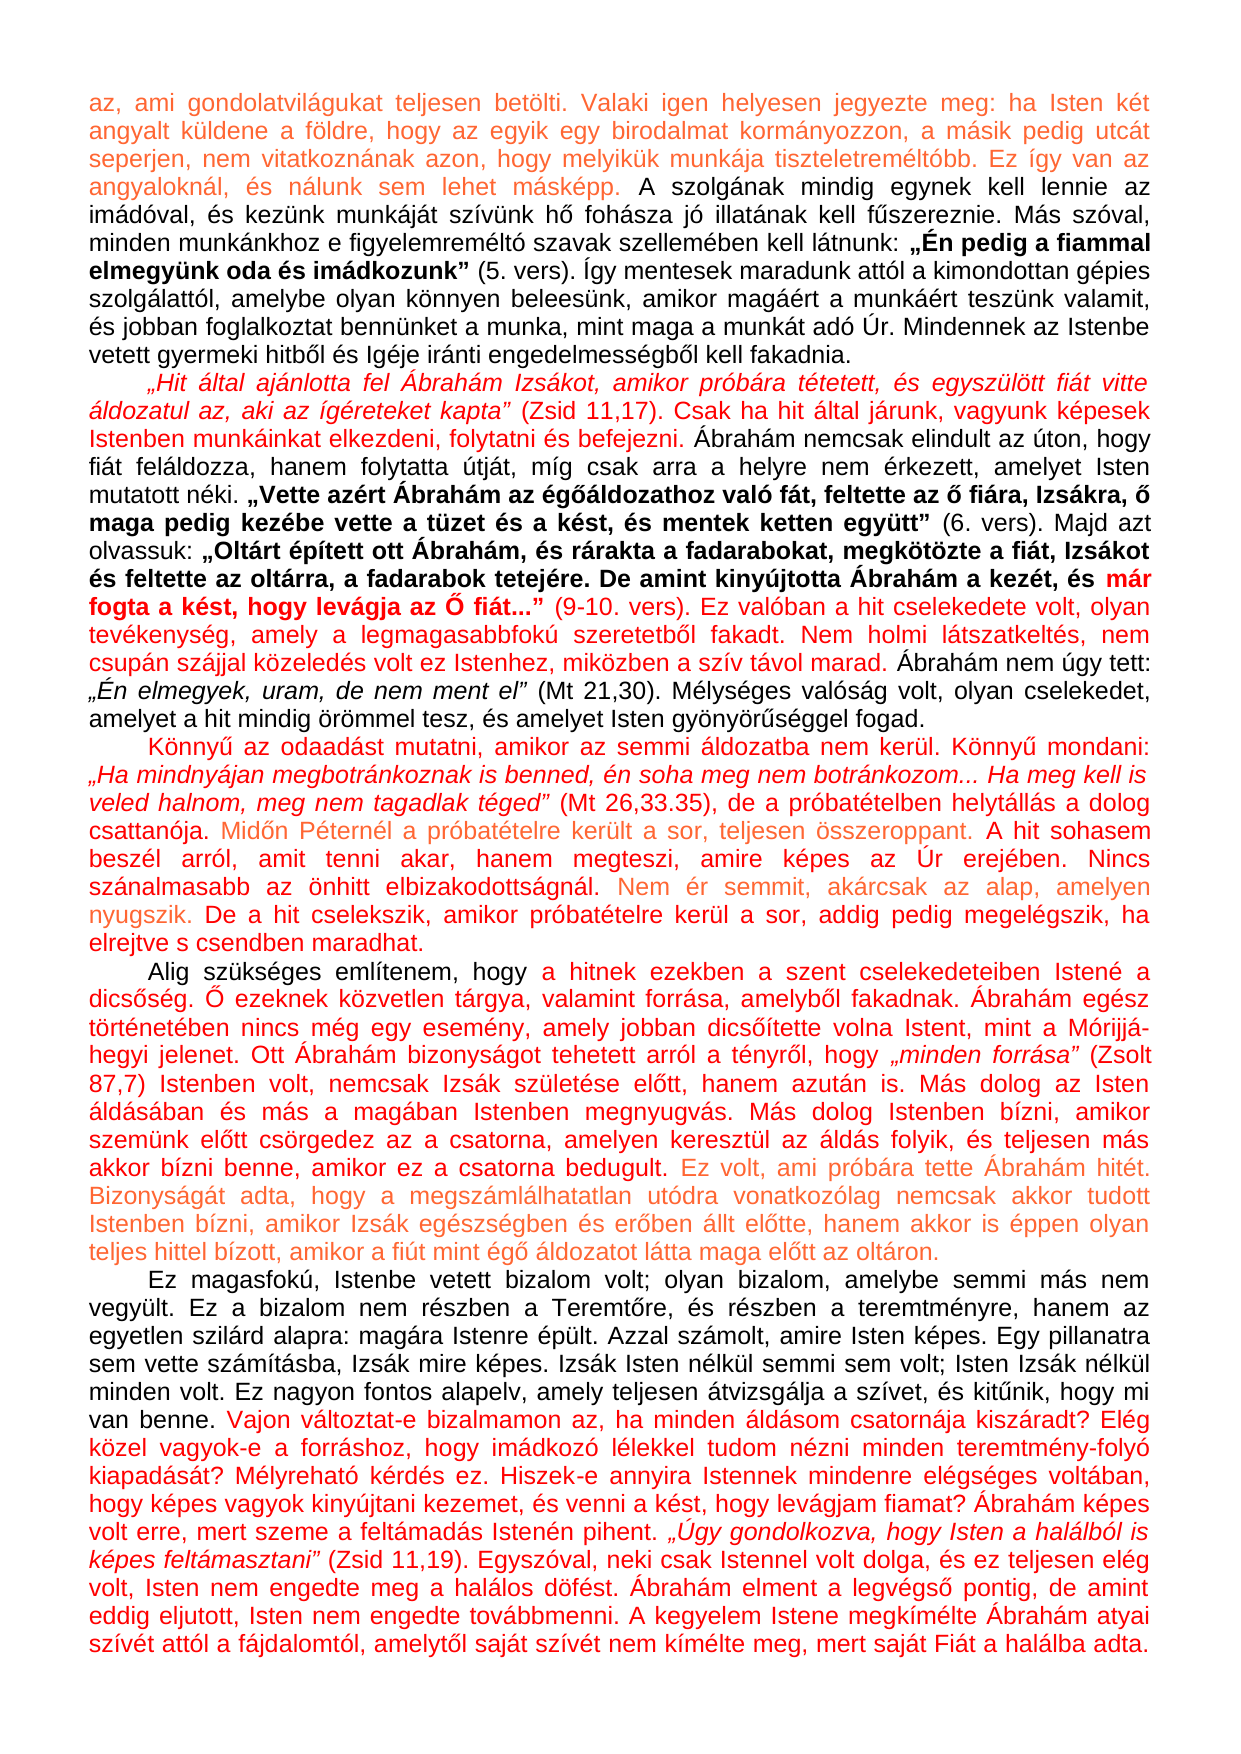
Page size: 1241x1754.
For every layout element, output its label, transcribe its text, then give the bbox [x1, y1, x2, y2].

text Ez magasfokú, Istenbe vetett bizalom volt; olyan bizalom, amelybe semmi más nem vegyült. Ez a bizalom nem részben a Teremtőre, és részben a teremtményre, hanem az egyetlen szilárd alapra: magára Istenre épült. Azzal számolt, amire Isten képes. Egy pillanatra sem vette számításba, Izsák mire képes. Izsák Isten nélkül semmi sem volt; Isten Izsák nélkül minden volt. Ez nagyon fontos alapelv, amely teljesen átvizsgálja a szívet, és kitűnik, hogy mi van benne. Vajon változtat‑e bizalmamon az, ha minden áldásom csatornája kiszáradt? Elég közel vagyok‑e a forráshoz, hogy imádkozó lélekkel tudom nézni minden teremtmény-folyó kiapadását? Mélyreható kérdés ez. Hiszek‑e annyira Istennek mindenre elégséges voltában, hogy képes vagyok kinyújtani kezemet, és venni a kést, hogy levágjam fiamat? Ábrahám képes volt erre, mert szeme a feltámadás Istenén pihent. „Úgy gondolkozva, hogy Isten a halálból is képes feltámasztani” (Zsid 11,19). Egyszóval, neki csak Istennel volt dolga, és ez teljesen elég volt, Isten nem engedte meg a halálos döfést. Ábrahám elment a legvégső pontig, de amint eddig eljutott, Isten nem engedte továbbmenni. A kegyelem Istene megkímélte Ábrahám atyai szívét attól a fájdalomtól, amelytől saját szívét nem kímélte meg, mert saját Fiát a halálba adta. [88, 1265, 1152, 1658]
text Alig szükséges említenem, hogy a hitnek ezekben a szent cselekedeteiben Istené a dicsőség. Ő ezeknek közvetlen tárgya, valamint forrása, amelyből fakadnak. Ábrahám egész történetében nincs még egy esemény, amely jobban dicsőítette volna Istent, mint a Mórijjá-hegyi jelenet. Ott Ábrahám bizonyságot tehetett arról a tényről, hogy „minden forrása” (Zsolt 87,7) Istenben volt, nemcsak Izsák születése előtt, hanem azután is. Más dolog az Isten áldásában és más a magában Istenben megnyugvás. Más dolog Istenben bízni, amikor szemünk előtt csörgedez az a csatorna, amelyen keresztül az áldás folyik, és teljesen más akkor bízni benne, amikor ez a csatorna bedugult. Ez volt, ami próbára tette Ábrahám hitét. Bizonyságát adta, hogy a megszámlálhatatlan utódra vonatkozólag nemcsak akkor tudott Istenben bízni, amikor Izsák egészségben és erőben állt előtte, hanem akkor is éppen olyan teljes hittel bízott, amikor a fiút mint égő áldozatot látta maga előtt az oltáron. [88, 957, 1152, 1265]
text Könnyű az odaadást mutatni, amikor az semmi áldozatba nem kerül. Könnyű mondani: „Ha mindnyájan megbotránkoznak is benned, én soha meg nem botránkozom... Ha meg kell is veled halnom, meg nem tagadlak téged” (Mt 26,33.35), de a próbatételben helytállás a dolog csattanója. Midőn Péternél a próbatételre került a sor, teljesen összeroppant. A hit sohasem beszél arról, amit tenni akar, hanem megteszi, amire képes az Úr erejében. Nincs szánalmasabb az önhitt elbizakodottságnál. Nem ér semmit, akárcsak az alap, amelyen nyugszik. De a hit cselekszik, amikor próbatételre kerül a sor, addig pedig megelégszik, ha elrejtve s csendben maradhat. [88, 733, 1152, 957]
text az, ami gondolatvilágukat teljesen betölti. Valaki igen helyesen jegyezte meg: ha Isten két angyalt küldene a földre, hogy az egyik egy birodalmat kormányozzon, a másik pedig utcát seperjen, nem vitatkoznának azon, hogy melyikük munkája tiszteletreméltóbb. Ez így van az angyaloknál, és nálunk sem lehet másképp. A szolgának mindig egynek kell lennie az imádóval, és kezünk munkáját szívünk hő fohásza jó illatának kell fűszereznie. Más szóval, minden munkánkhoz e figyelemreméltó szavak szellemében kell látnunk: „Én pedig a fiammal elmegyünk oda és imádkozunk” (5. vers). Így mentesek maradunk attól a kimondottan gépies szolgálattól, amelybe olyan könnyen beleesünk, amikor magáért a munkáért teszünk valamit, és jobban foglalkoztat bennünket a munka, mint maga a munkát adó Úr. Mindennek az Istenbe vetett gyermeki hitből és Igéje iránti engedelmességből kell fakadnia. [88, 88, 1152, 369]
text „Hit által ajánlotta fel Ábrahám Izsákot, amikor próbára tétetett, és egyszülött fiát vitte áldozatul az, aki az ígéreteket kapta” (Zsid 11,17). Csak ha hit által járunk, vagyunk képesek Istenben munkáinkat elkezdeni, folytatni és befejezni. Ábrahám nemcsak elindult az úton, hogy fiát feláldozza, hanem folytatta útját, míg csak arra a helyre nem érkezett, amelyet Isten mutatott néki. „Vette azért Ábrahám az égőáldozathoz való fát, feltette az ő fiára, Izsákra, ő maga pedig kezébe vette a tüzet és a kést, és mentek ketten együtt” (6. vers). Majd azt olvassuk: „Oltárt épített ott Ábrahám, és rárakta a fadarabokat, megkötözte a fiát, Izsákot és feltette az oltárra, a fadarabok tetejére. De amint kinyújtotta Ábrahám a kezét, és már fogta a kést, hogy levágja az Ő fiát...” (9-10. vers). Ez valóban a hit cselekedete volt, olyan tevékenység, amely a legmagasabbfokú szeretetből fakadt. Nem holmi látszatkeltés, nem csupán szájjal közeledés volt ez Istenhez, miközben a szív távol marad. Ábrahám nem úgy tett: „Én elmegyek, uram, de nem ment el” (Mt 21,30). Mélységes valóság volt, olyan cselekedet, amelyet a hit mindig örömmel tesz, és amelyet Isten gyönyörűséggel fogad. [88, 369, 1152, 733]
